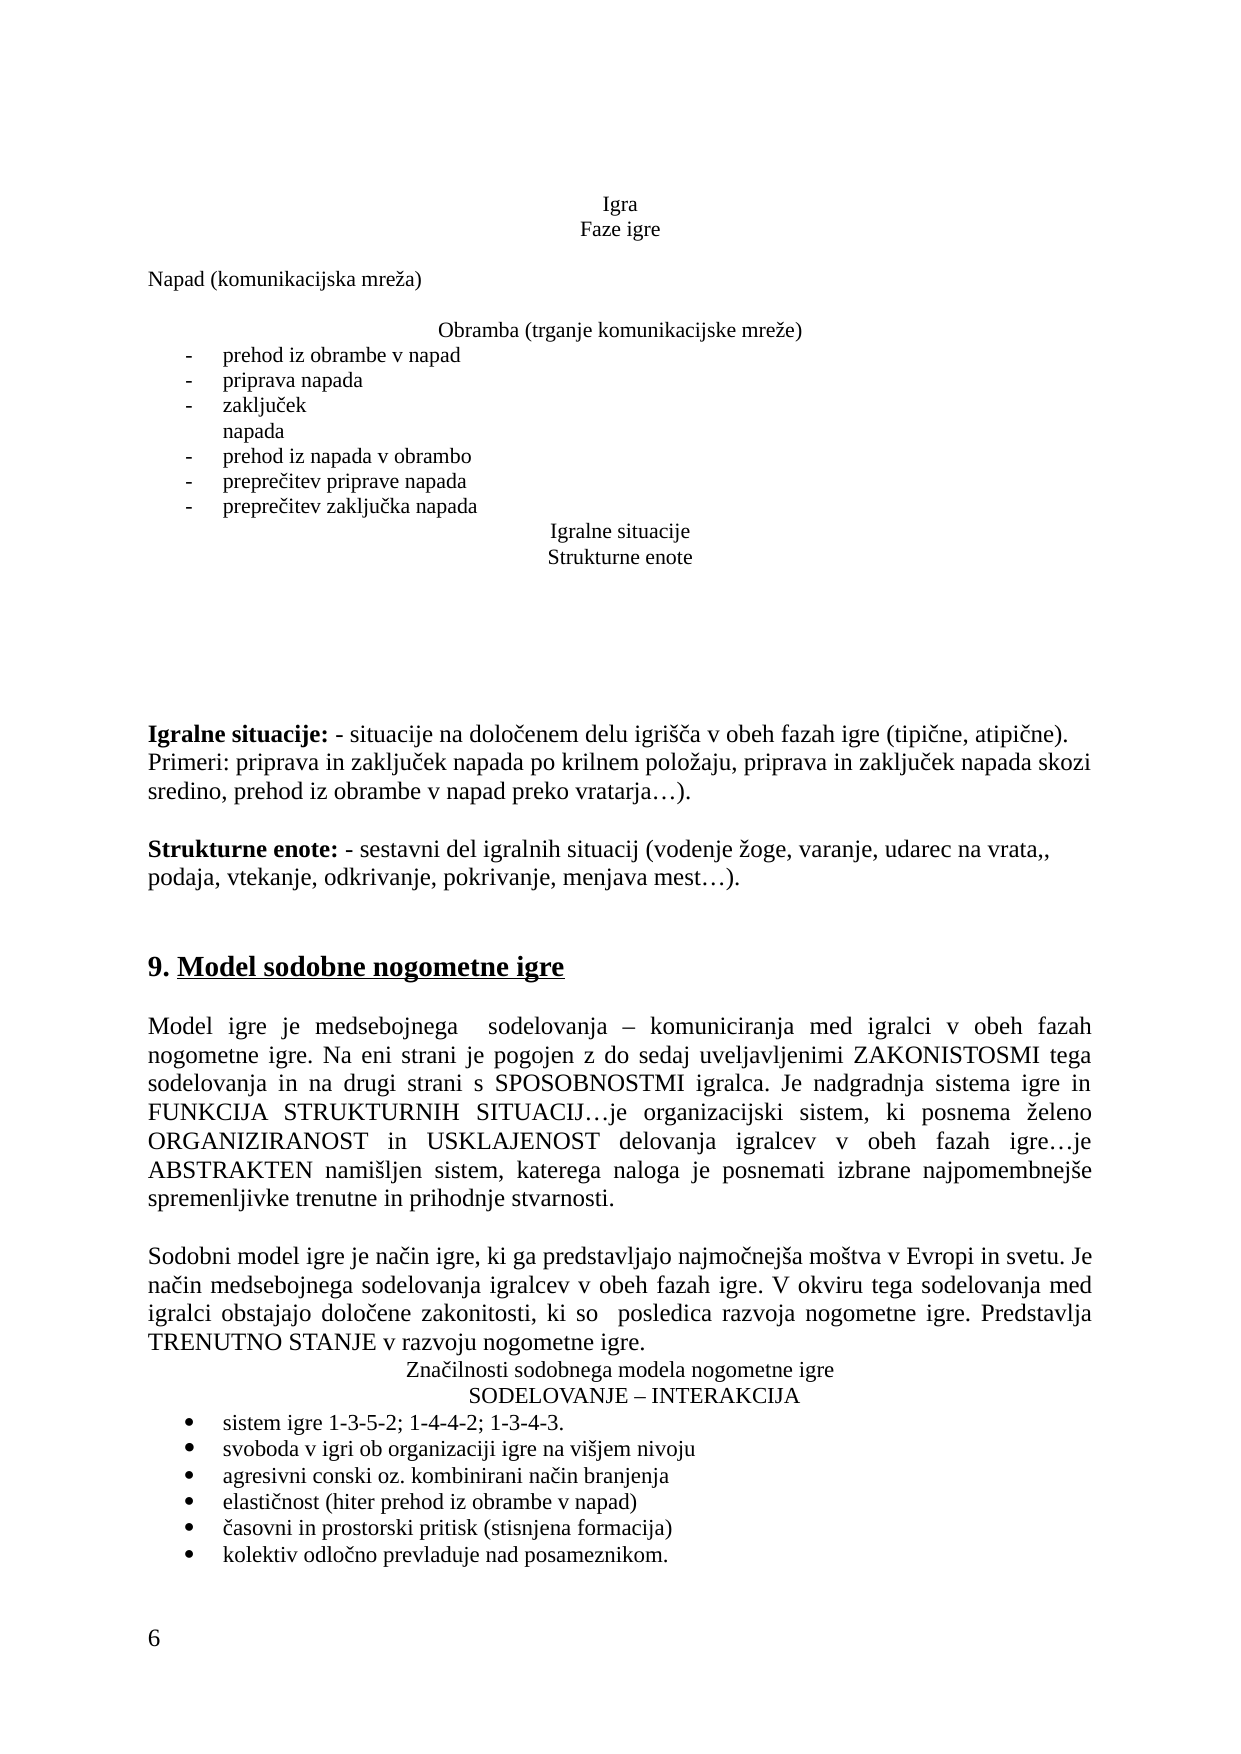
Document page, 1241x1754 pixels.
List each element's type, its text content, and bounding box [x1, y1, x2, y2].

text Strukturne enote [148, 544, 1093, 569]
text Obramba (trganje komunikacijske mreže) [148, 317, 1093, 342]
list prehod iz napada v obrambo [185, 443, 1093, 468]
text Značilnosti sodobnega modela nogometne igre [148, 1356, 1093, 1382]
list sistem igre 1-3-5-2; 1-4-4-2; 1-3-4-3. [185, 1409, 1093, 1435]
list svoboda v igri ob organizaciji igre na višjem nivoju [185, 1435, 1093, 1462]
text Igra [148, 191, 1093, 216]
list elastičnost (hiter prehod iz obrambe v napad) [185, 1488, 1093, 1514]
text SODELOVANJE – INTERAKCIJA [148, 1382, 1093, 1409]
text Faze igre [148, 216, 1093, 241]
text Primeri: priprava in zaključek napada po krilnem položaju, priprava in zaključek napada skozi sredino, prehod iz obrambe v napad preko vratarja…). [148, 747, 1093, 805]
list časovni in prostorski pritisk (stisnjena formacija) [185, 1514, 1093, 1541]
list priprava napada [185, 367, 1093, 392]
text Igralne situacije: - situacije na določenem delu igrišča v obeh fazah igre (tipične, atipične). [148, 719, 1093, 747]
list kolektiv odločno prevladuje nad posameznikom. [185, 1541, 1093, 1567]
list zaključek [185, 392, 1093, 418]
list agresivni conski oz. kombinirani način branjenja [185, 1462, 1093, 1488]
list preprečitev priprave napada [185, 468, 1093, 493]
text Strukturne enote: - sestavni del igralnih situacij (vodenje žoge, varanje, udarec na vrata,, podaja, vtekanje, odkrivanje, pokrivanje, menjava mest…). [148, 834, 1093, 891]
list preprečitev zaključka napada [185, 493, 1093, 518]
list prehod iz obrambe v napad [185, 342, 1093, 367]
text Sodobni model igre je način igre, ki ga predstavljajo najmočnejša moštva v Evropi in svetu. Je način medsebojnega sodelovanja igralcev v obeh fazah igre. V okviru tega sodelovanja med igralci obstajajo določene zakonitosti, ki so posledica razvoja nogometne igre. Predstavlja TRENUTNO STANJE v razvoju nogometne igre. [148, 1241, 1093, 1356]
text napada [185, 418, 1093, 443]
text 9. Model sodobne nogometne igre [148, 949, 1093, 982]
text Napad (komunikacijska mreža) [148, 266, 1093, 292]
text Igralne situacije [148, 518, 1093, 544]
text Model igre je medsebojnega sodelovanja – komuniciranja med igralci v obeh fazah nogometne igre. Na eni strani je pogojen z do sedaj uveljavljenimi ZAKONISTOSMI tega sodelovanja in na drugi strani s SPOSOBNOSTMI igralca. Je nadgradnja sistema igre in FUNKCIJA STRUKTURNIH SITUACIJ…je organizacijski sistem, ki posnema želeno ORGANIZIRANOST in USKLAJENOST delovanja igralcev v obeh fazah igre…je ABSTRAKTEN namišljen sistem, katerega naloga je posnemati izbrane najpomembnejše spremenljivke trenutne in prihodnje stvarnosti. [148, 1011, 1093, 1212]
